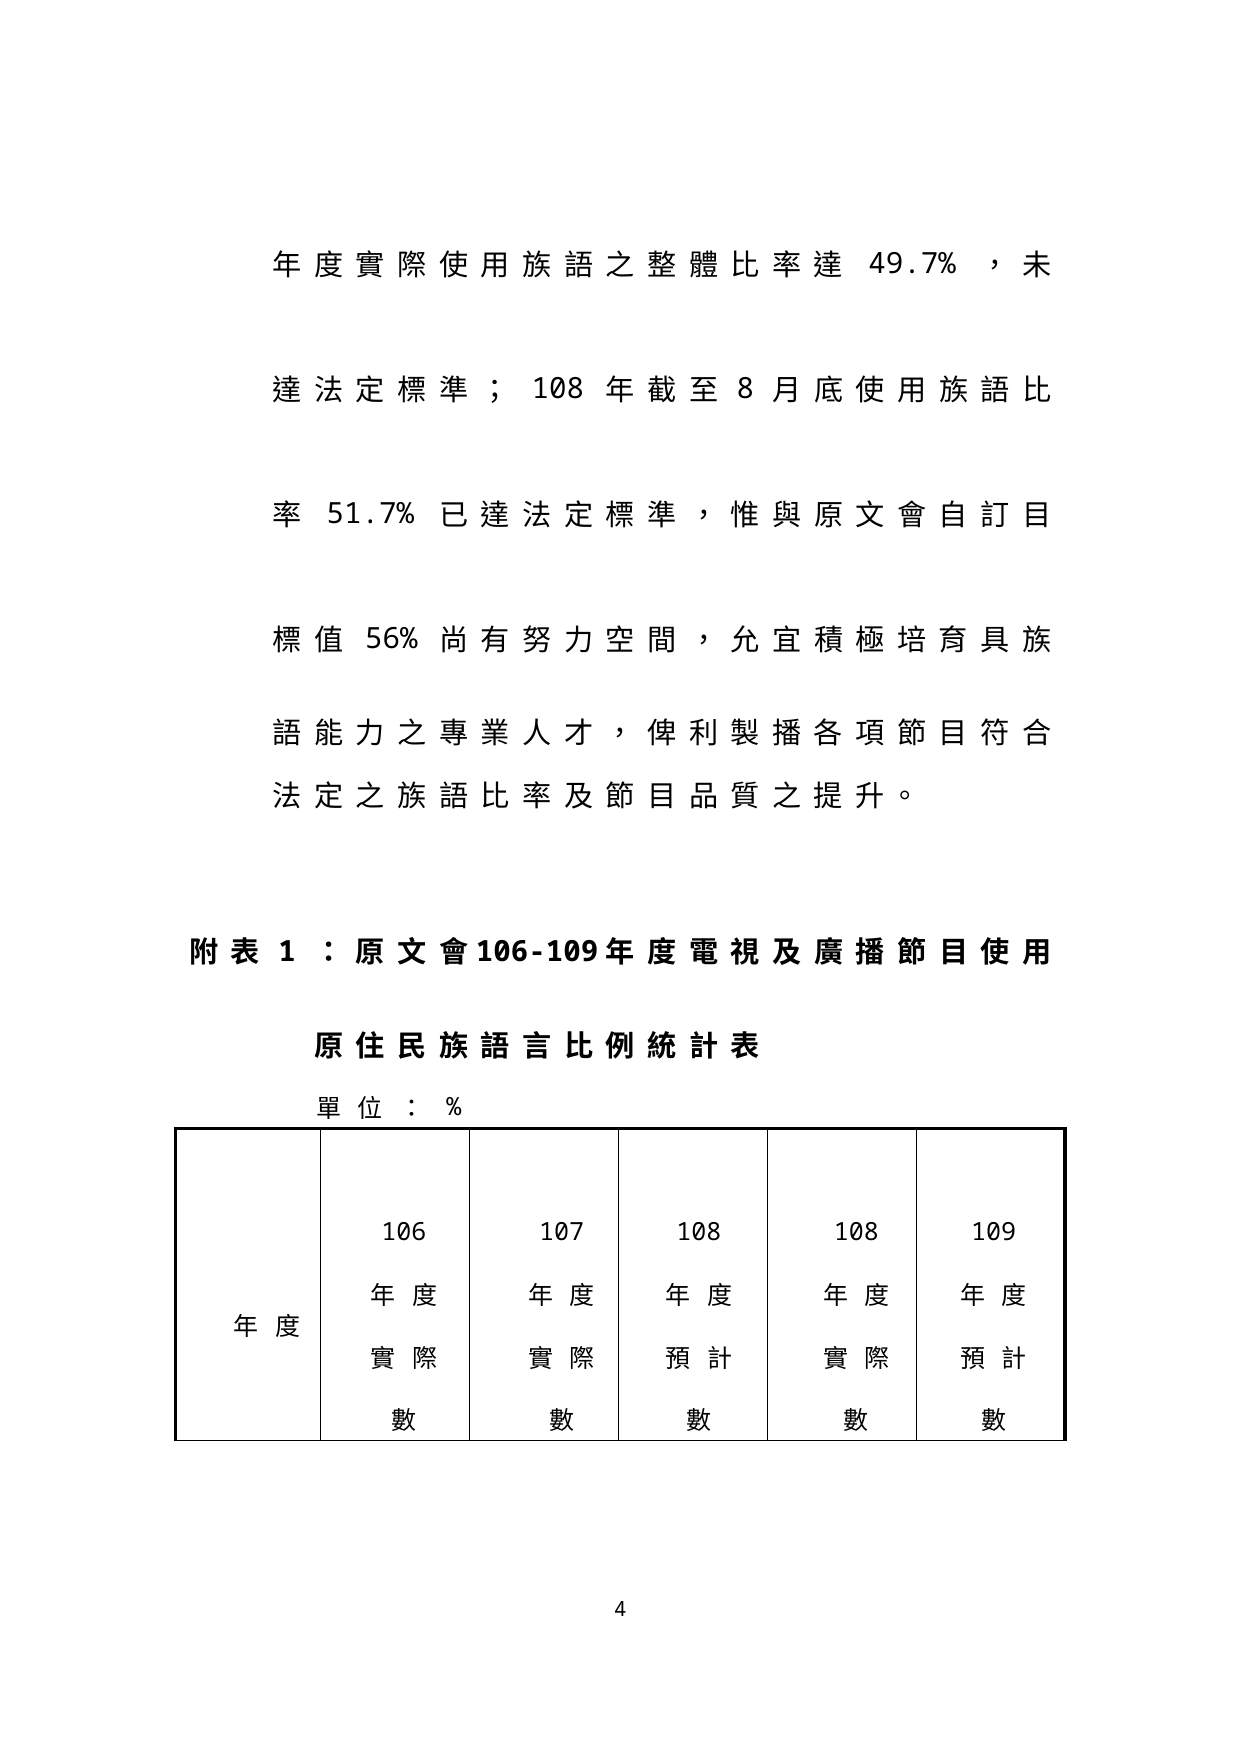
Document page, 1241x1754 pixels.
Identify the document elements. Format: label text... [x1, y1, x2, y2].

table_header 108年度 預計數 [619, 1130, 767, 1439]
table_header 年度 [177, 1130, 320, 1439]
table_header 107年度 實際數 [470, 1130, 618, 1439]
table_header 106年度 實際數 [321, 1130, 469, 1439]
text 附表1：原文會106-109年度電視及廣播節目使用原住民族語言比例統計表 單位：% [183, 877, 1058, 1127]
table_header 108年度 實際數 [768, 1130, 916, 1439]
text 年度實際使用族語之整體比率達49.7%，未達法定標準；108年截至8月底使用族語比率51.7%已達法定標準，惟與原文會自訂目標值56%尚有努力空間，允宜積極培育具族語能力之專業人才，俾利製播各項節目符合法定之族語比率及節目品質之提升。 [242, 189, 1058, 814]
table_header 109年度 預計數 [917, 1130, 1063, 1439]
